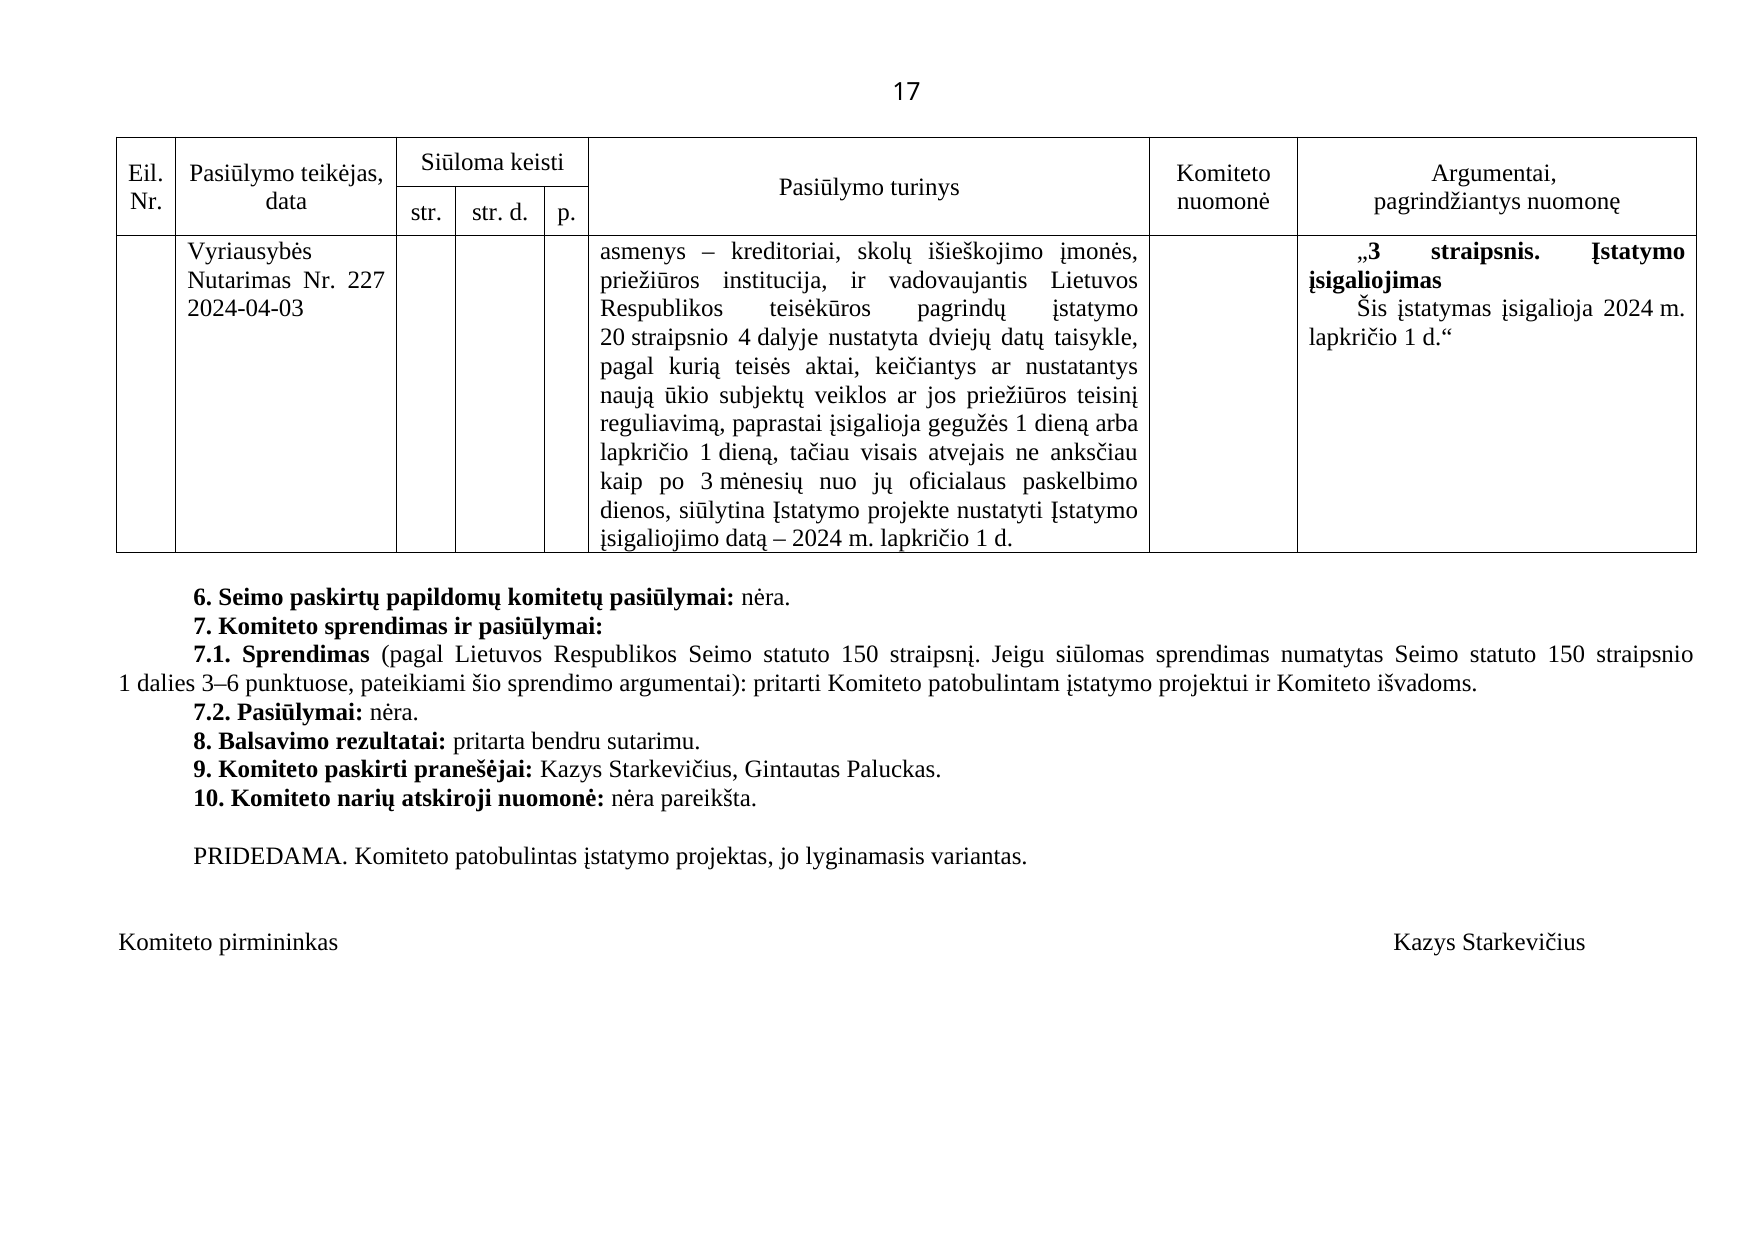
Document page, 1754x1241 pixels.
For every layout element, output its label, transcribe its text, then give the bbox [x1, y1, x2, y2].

table_header Eil. Nr. [117, 138, 175, 235]
subtitle 6. Seimo paskirtų papildomų komitetų pasiūlymai: nėra. [118, 582, 1695, 611]
text 8. Balsavimo rezultatai: pritarta bendru sutarimu. [118, 726, 1695, 754]
table_cell asmenys – kreditoriai, skolų išieškojimo įmonės, priežiūros institucija, ir vadovaujantis Lietuvos Respublikos teisėkūros pagrindų įstatymo 20 straipsnio 4 dalyje nustatyta dviejų datų taisykle, pagal kurią teisės aktai, keičiantys ar nustatantys naują ūkio subjektų veiklos ar jos priežiūros teisinį reguliavimą, paprastai įsigalioja gegužės 1 dieną arba lapkričio 1 dieną, tačiau visais atvejais ne anksčiau kaip po 3 mėnesių nuo jų oficialaus paskelbimo dienos, siūlytina Įstatymo projekte nustatyti Įstatymo įsigaliojimo datą – 2024 m. lapkričio 1 d. [589, 236, 1149, 552]
table_header Argumentai, pagrindžiantys nuomonę [1298, 138, 1696, 235]
table_cell str. d. [456, 187, 544, 235]
text Komiteto pirmininkas Kazys Starkevičius [118, 927, 1695, 956]
table_cell Vyriausybės Nutarimas Nr. 227 2024-04-03 [176, 236, 396, 552]
table_cell „3 straipsnis. Įstatymo įsigaliojimas Šis įstatymas įsigalioja 2024 m. lapkričio 1 d.“ [1298, 236, 1696, 552]
table_header Pasiūlymo teikėjas, data [176, 138, 396, 235]
table_cell [1150, 236, 1297, 552]
table_header Siūloma keisti [397, 138, 588, 186]
text PRIDEDAMA. Komiteto patobulintas įstatymo projektas, jo lyginamasis variantas. [118, 841, 1695, 869]
table_cell p. [545, 187, 588, 235]
table_cell [456, 236, 544, 552]
table_cell [397, 236, 455, 552]
text 7.1. Sprendimas (pagal Lietuvos Respublikos Seimo statuto 150 straipsnį. Jeigu siūlomas sprendimas numatytas Seimo statuto 150 straipsnio 1 dalies 3–6 punktuose, pateikiami šio sprendimo argumentai): pritarti Komiteto patobulintam įstatymo projektui ir Komiteto išvadoms. [118, 639, 1695, 697]
text 10. Komiteto narių atskiroji nuomonė: nėra pareikšta. [118, 783, 1695, 812]
table_header Pasiūlymo turinys [589, 138, 1149, 235]
table_cell str. [397, 187, 455, 235]
table_cell [117, 236, 175, 552]
text 7.2. Pasiūlymai: nėra. [118, 697, 1695, 726]
table_header Komiteto nuomonė [1150, 138, 1297, 235]
text 7. Komiteto sprendimas ir pasiūlymai: [118, 611, 1695, 639]
text 9. Komiteto paskirti pranešėjai: Kazys Starkevičius, Gintautas Paluckas. [118, 754, 1695, 783]
table_cell [545, 236, 588, 552]
